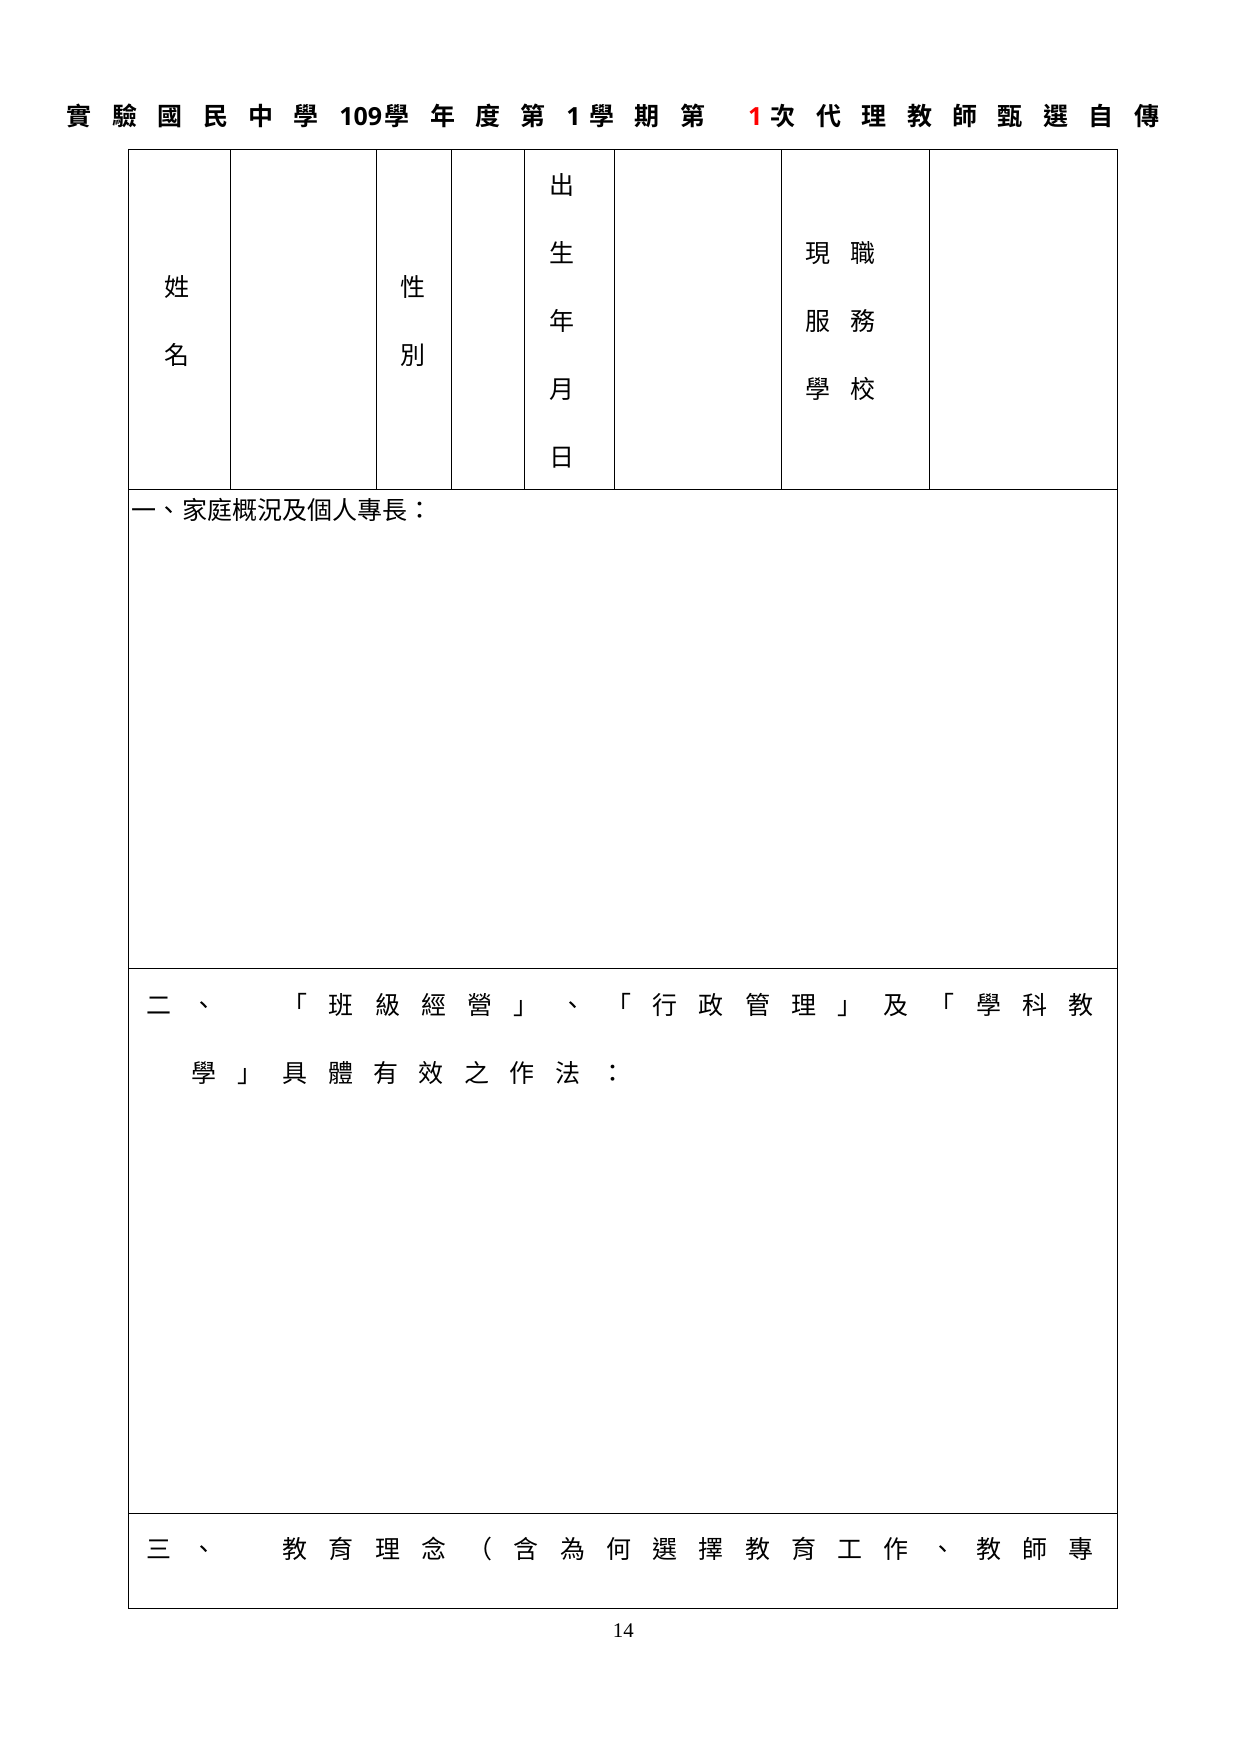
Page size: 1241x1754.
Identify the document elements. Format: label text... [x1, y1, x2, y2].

table_header [930, 150, 1117, 489]
table_header 姓名 [129, 150, 230, 489]
table_cell 家庭概況及個人專長： [129, 490, 1117, 968]
table_header 出 生 年月日 [525, 150, 614, 489]
table_header 現職服務學校 [782, 150, 929, 489]
table_header [452, 150, 524, 489]
table_header [231, 150, 376, 489]
table_header [615, 150, 781, 489]
text 臺北市民族實驗國民中學109學年度第1學期第 1 次代理教師甄選自傳 [55, 81, 1191, 149]
table_cell 教育理念（含為何選擇教育工作、教師專 [129, 1514, 1117, 1608]
table_header 性別 [377, 150, 451, 489]
table_cell 「班級經營」、「行政管理」及「學科教學」具體有效之作法： [129, 969, 1117, 1513]
